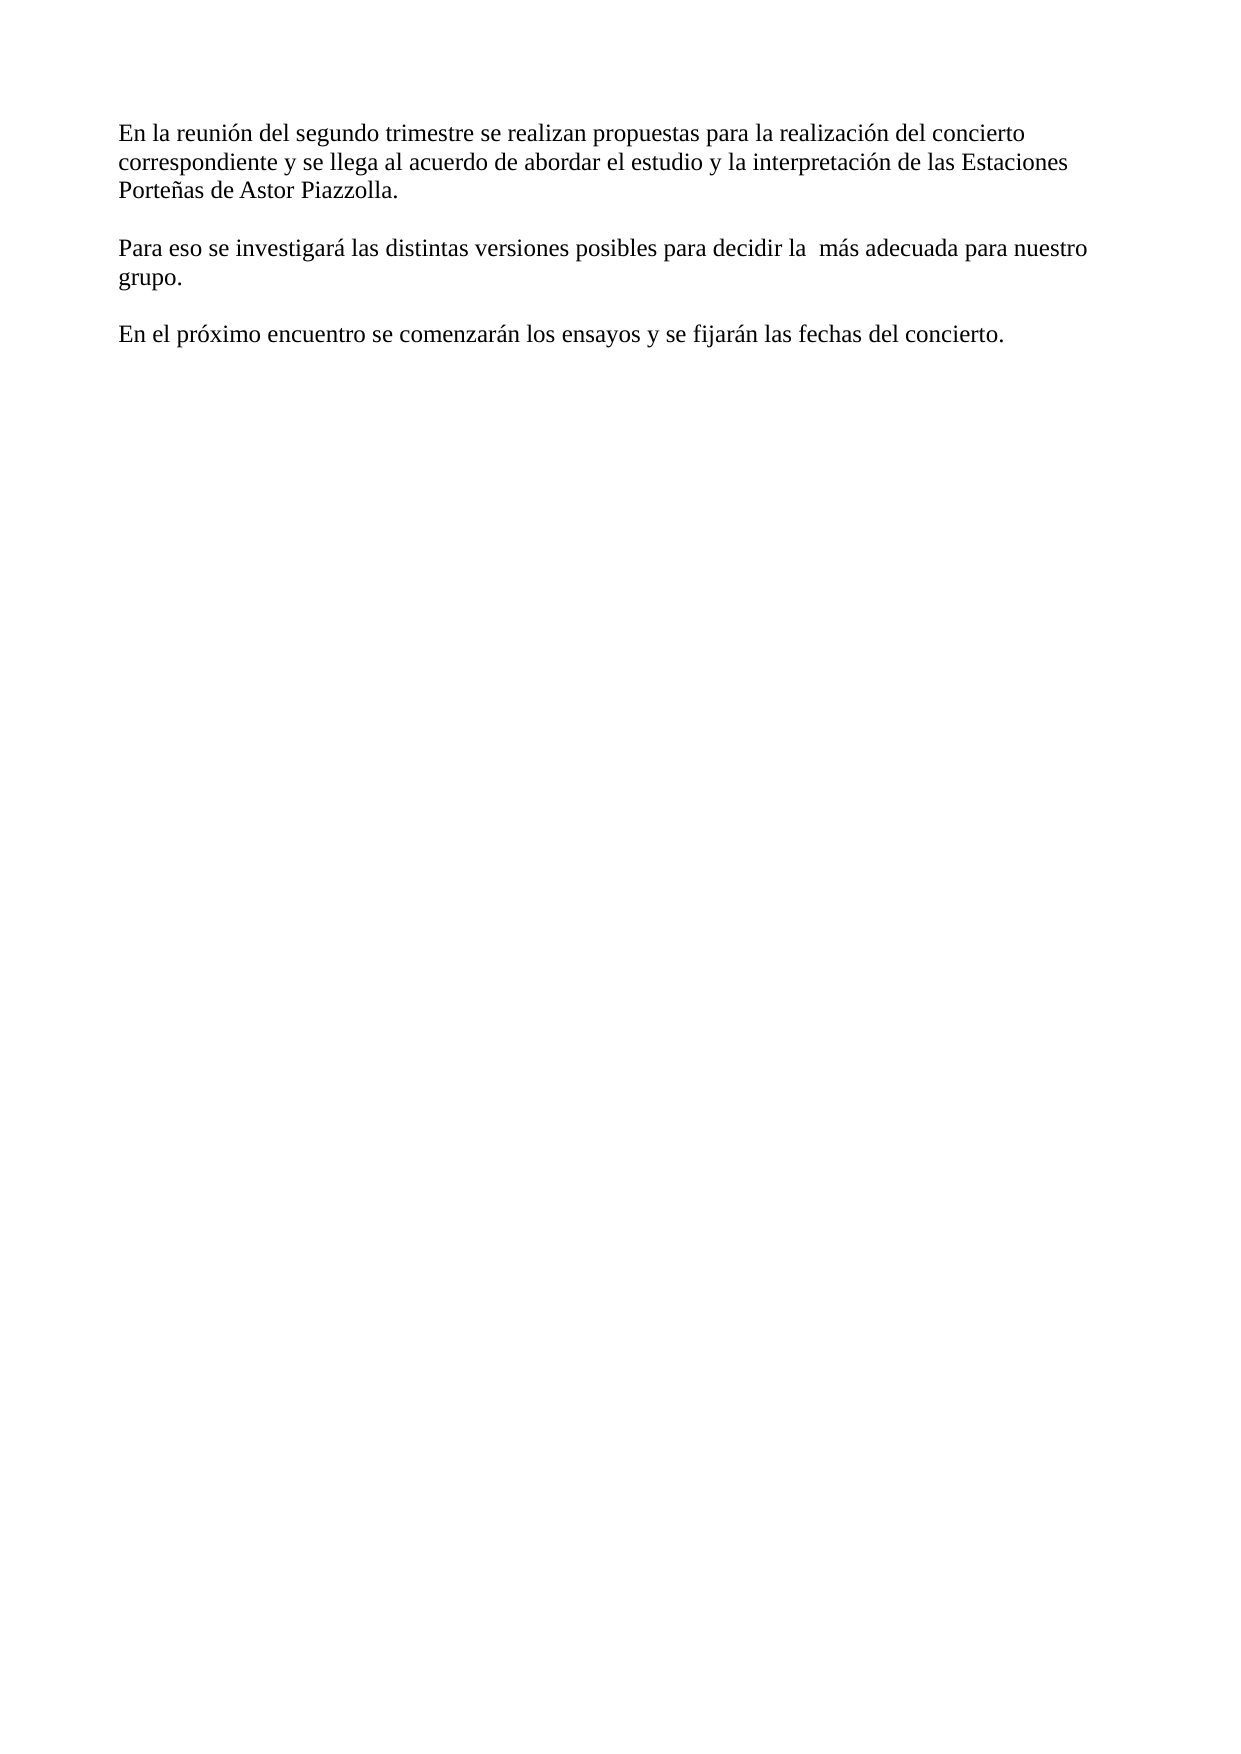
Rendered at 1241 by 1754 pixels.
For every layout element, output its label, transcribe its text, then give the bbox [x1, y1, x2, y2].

text En el próximo encuentro se comenzarán los ensayos y se fijarán las fechas del concierto. [118, 319, 1122, 348]
text En la reunión del segundo trimestre se realizan propuestas para la realización del concierto correspondiente y se llega al acuerdo de abordar el estudio y la interpretación de las Estaciones Porteñas de Astor Piazzolla. [118, 118, 1122, 204]
text Para eso se investigará las distintas versiones posibles para decidir la más adecuada para nuestro grupo. [118, 233, 1122, 291]
